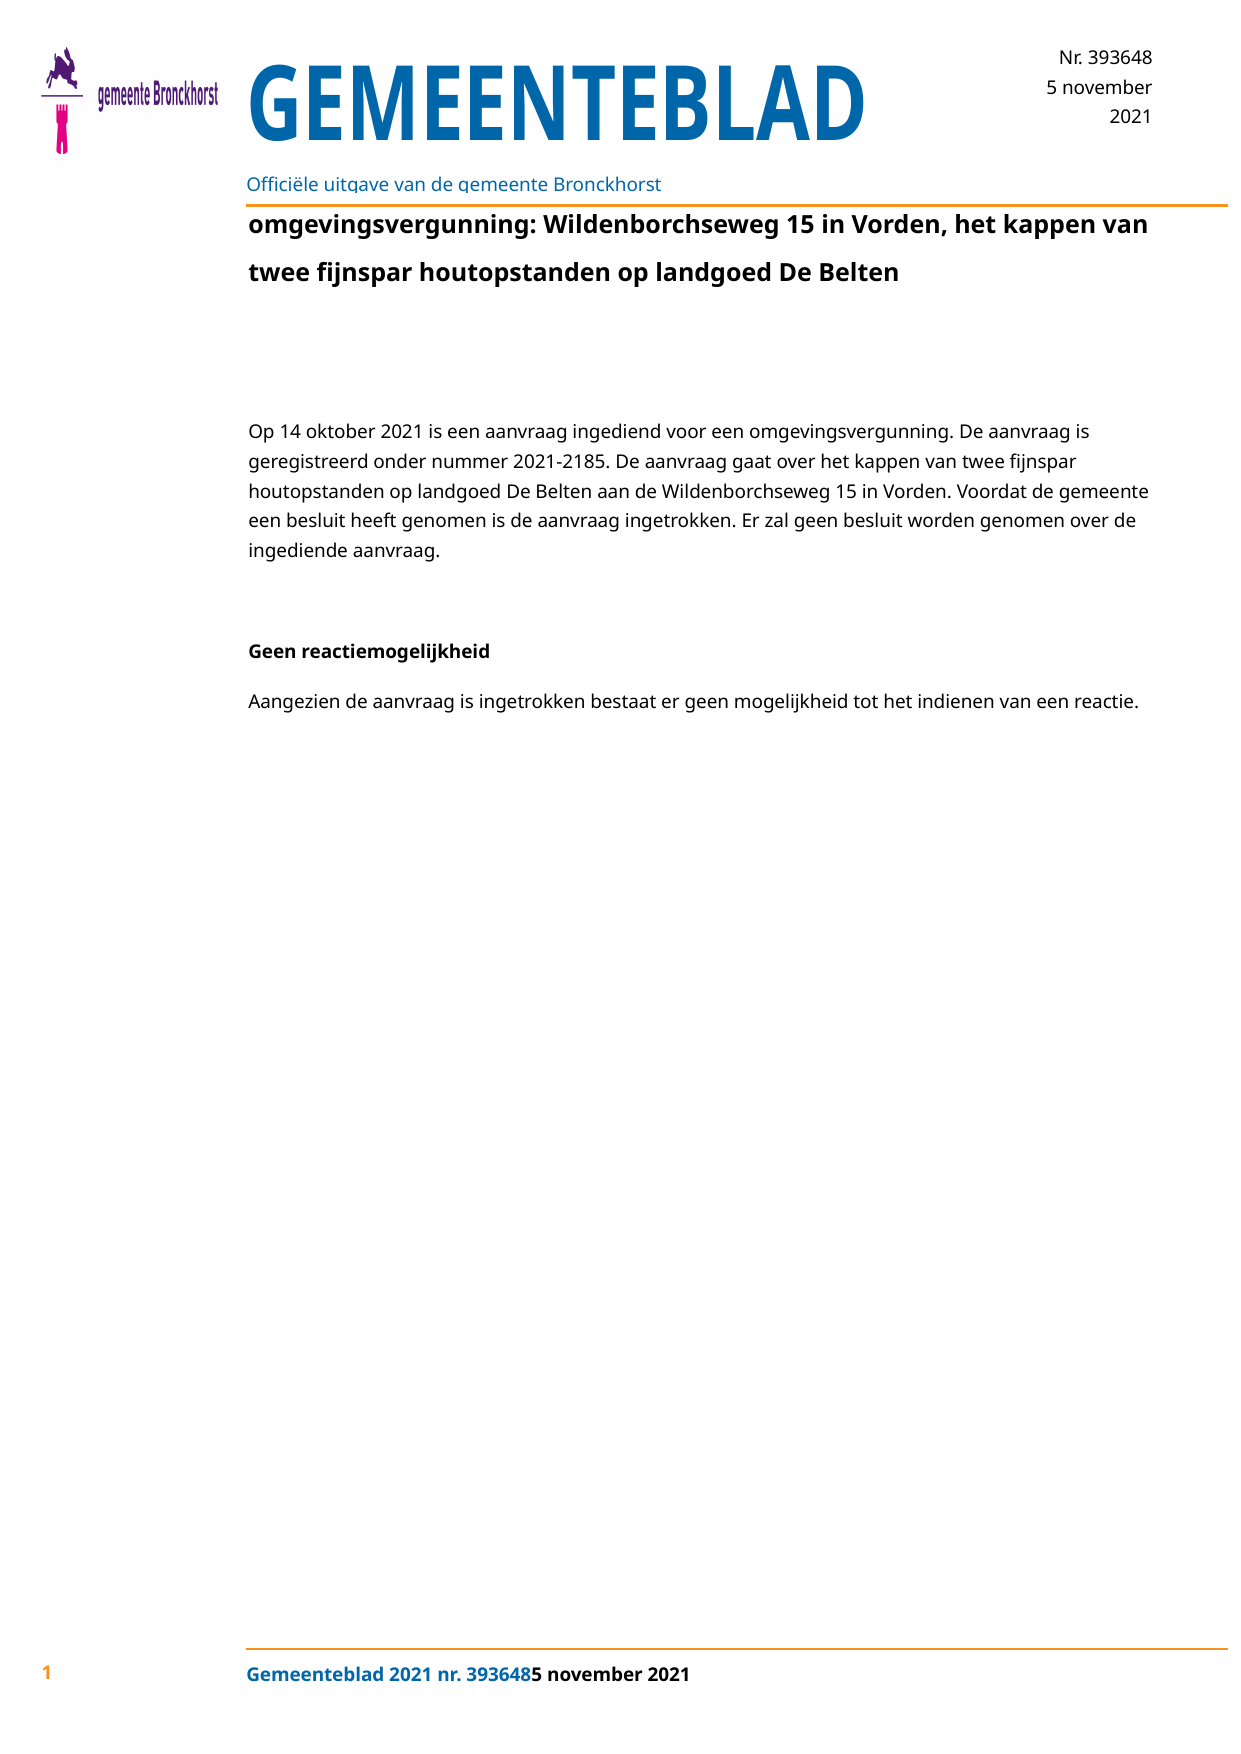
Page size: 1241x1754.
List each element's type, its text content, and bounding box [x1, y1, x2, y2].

picture [41, 47, 231, 172]
text Op 14 oktober 2021 is een aanvraag ingediend voor een omgevingsvergunning. De aanvraag is geregistreerd onder nummer 2021-2185. De aanvraag gaat over het kappen van twee fijnspar houtopstanden op landgoed De Belten aan de Wildenborchseweg 15 in Vorden. Voordat de gemeente een besluit heeft genomen is de aanvraag ingetrokken. Er zal geen besluit worden genomen over de ingediende aanvraag. [248, 419, 1152, 563]
text Geen reactiemogelijkheid [248, 638, 1152, 664]
text Aangezien de aanvraag is ingetrokken bestaat er geen mogelijkheid tot het indienen van een reactie. [248, 688, 1152, 714]
text omgevingsvergunning: Wildenborchseweg 15 in Vorden, het kappen van twee fijnspar houtopstanden op landgoed De Belten [248, 207, 1152, 288]
